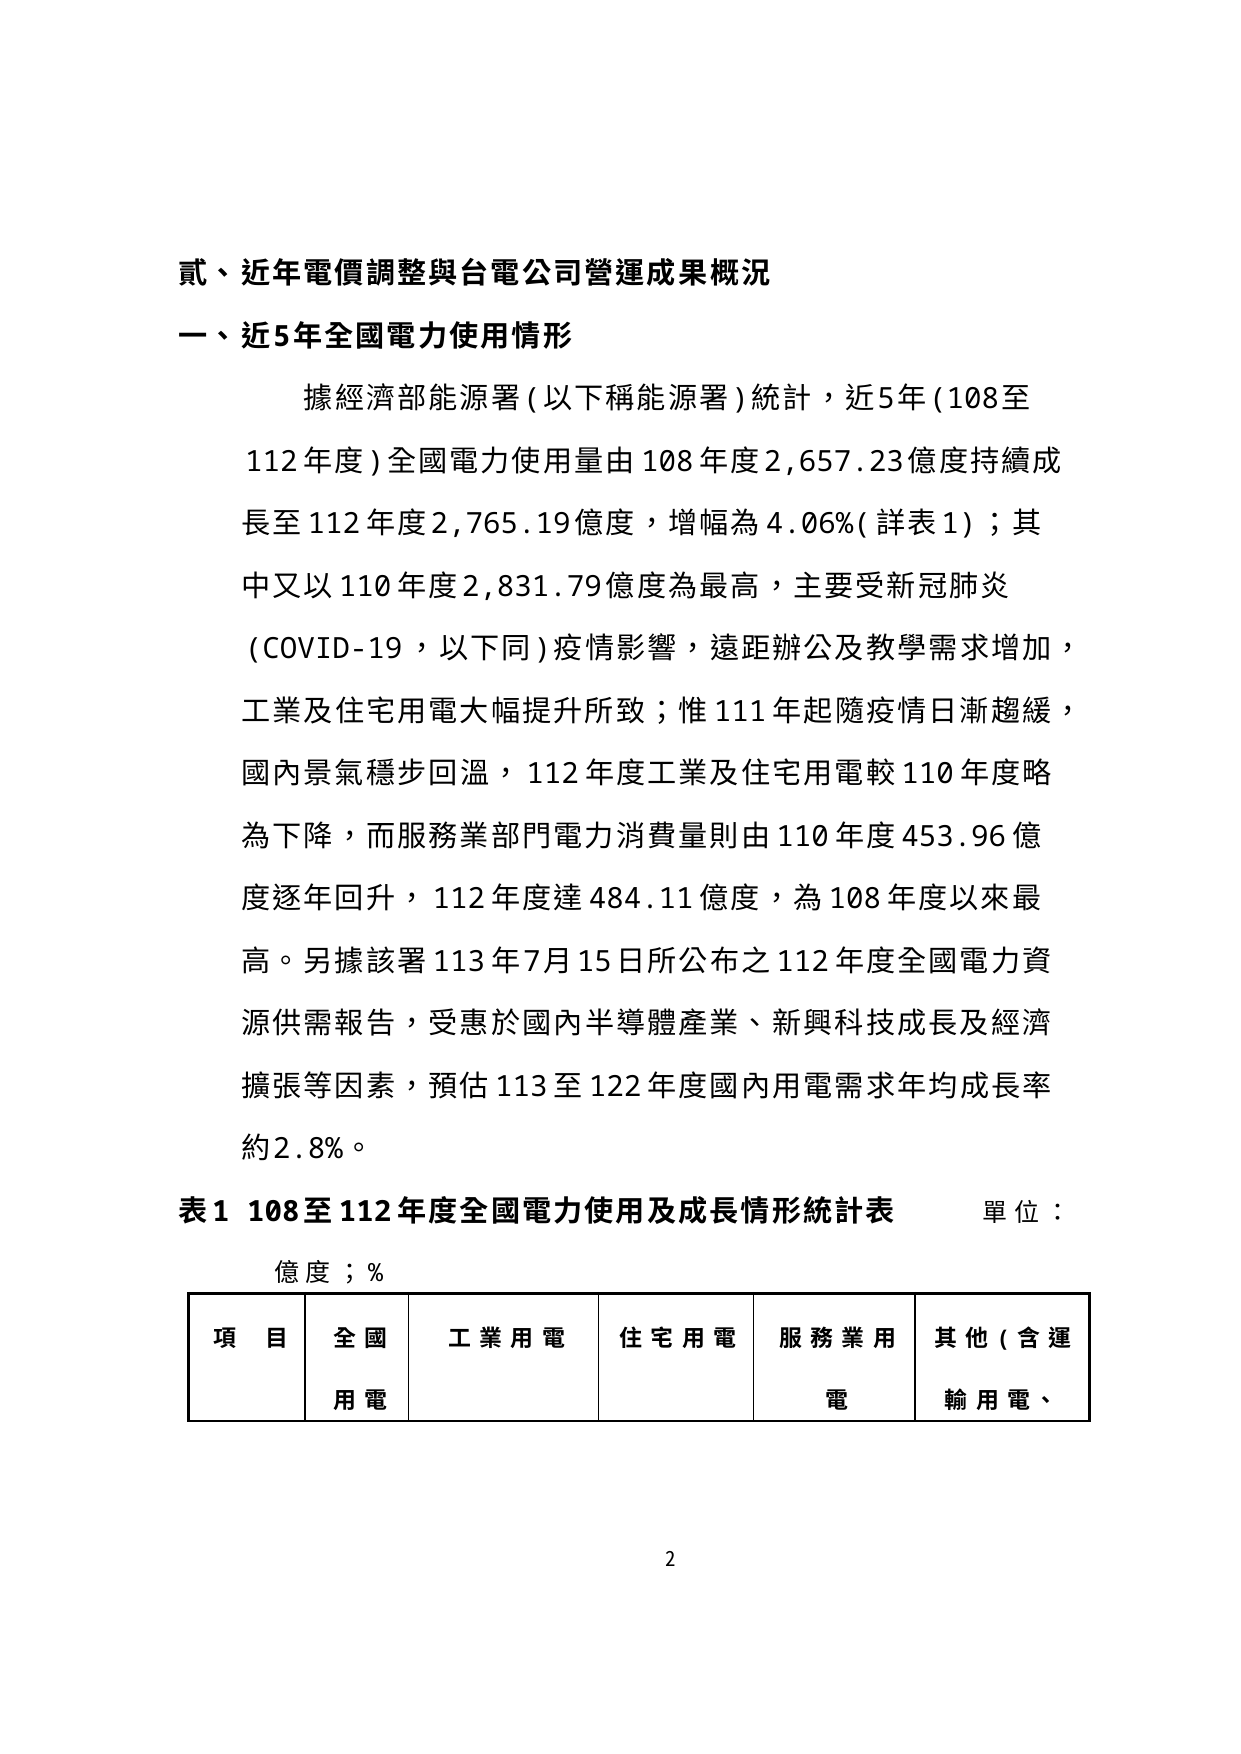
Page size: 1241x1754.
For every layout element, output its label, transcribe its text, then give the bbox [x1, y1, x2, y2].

text 一、近5年全國電力使用情形 [177, 292, 1063, 354]
text 貳、近年電價調整與台電公司營運成果概況 [177, 229, 1063, 292]
table_header 全國用電 [306, 1295, 408, 1420]
table_header 服務業用電 [754, 1295, 914, 1420]
table_header 項 目 [190, 1295, 304, 1420]
table_header 工業用電 [409, 1295, 598, 1420]
table_header 住宅用電 [599, 1295, 753, 1420]
text 表1 108至112年度全國電力使用及成長情形統計表 單位：億度；% [173, 1167, 1063, 1292]
table_header 其他(含運輸用電、 [916, 1295, 1088, 1420]
text 據經濟部能源署(以下稱能源署)統計，近5年(108至112年度)全國電力使用量由108年度2,657.23億度持續成長至112年度2,765.19億度，增幅為4.06%(詳表1)；其中又以110年度2,831.79億度為最高，主要受新冠肺炎(COVID-19，以下同)疫情影響，遠距辦公及教學需求增加，工業及住宅用電大幅提升所致；惟111年起隨疫情日漸趨緩，國內景氣穩步回溫，112年度工業及住宅用電較110年度略為下降，而服務業部門電力消費量則由110年度453.96億度逐年回升，112年度達484.11億度，為108年度以來最高。另據該署113年7月15日所公布之112年度全國電力資源供需報告，受惠於國內半導體產業、新興科技成長及經濟擴張等因素，預估113至122年度國內用電需求年均成長率約2.8%。 [236, 354, 1063, 1167]
